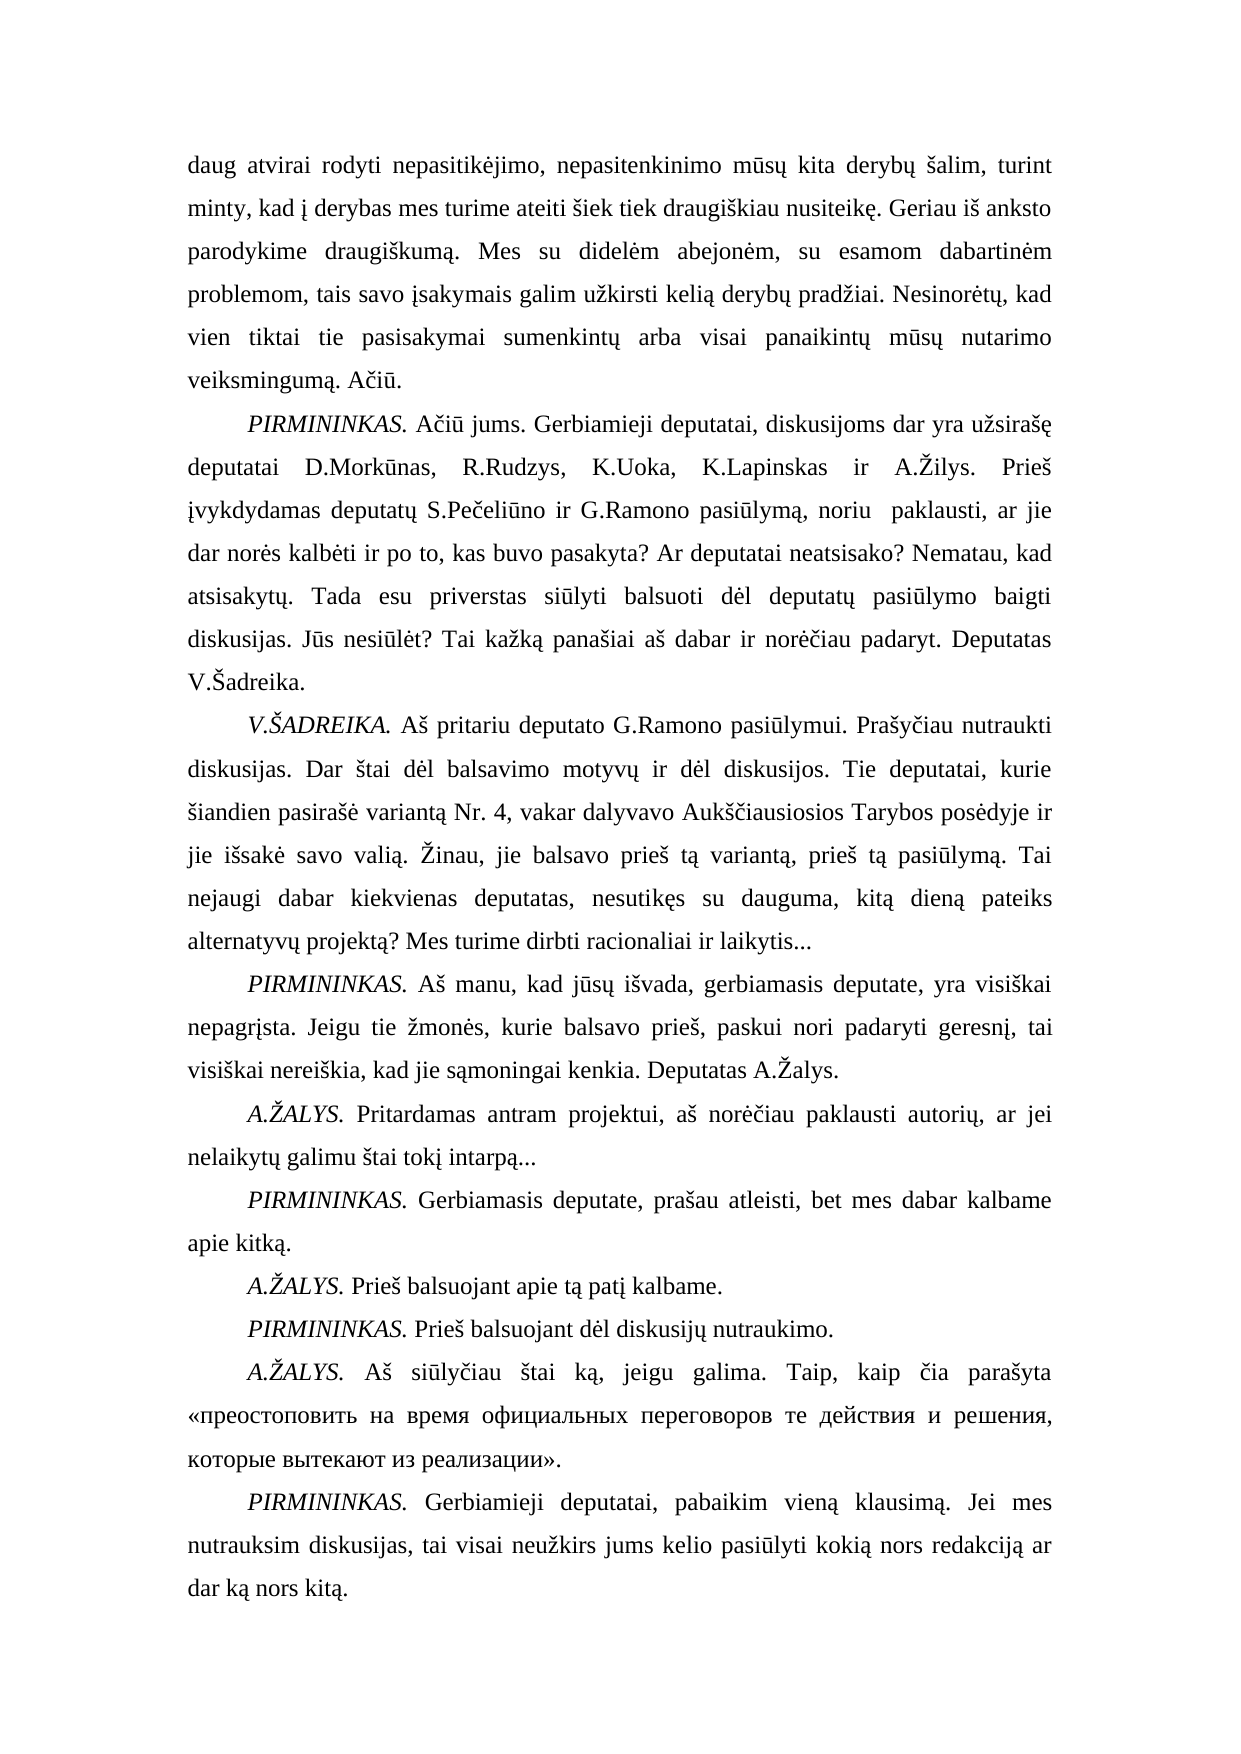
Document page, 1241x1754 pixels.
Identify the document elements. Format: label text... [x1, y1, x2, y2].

text A.ŽALYS. Prieš balsuojant apie tą patį kalbame. [187, 1271, 1053, 1300]
text PIRMININKAS. Gerbiamieji deputatai, pabaikim vieną klausimą. Jei mes nutrauksim diskusijas, tai visai neužkirs jums kelio pasiūlyti kokią nors redakciją ar dar ką nors kitą. [187, 1487, 1053, 1602]
text PIRMININKAS. Ačiū jums. Gerbiamieji deputatai, diskusijoms dar yra užsirašę deputatai D.Morkūnas, R.Rudzys, K.Uoka, K.Lapinskas ir A.Žilys. Prieš įvykdydamas deputatų S.Pečeliūno ir G.Ramono pasiūlymą, noriu paklausti, ar jie dar norės kalbėti ir po to, kas buvo pasakyta? Ar deputatai neatsisako? Nematau, kad atsisakytų. Tada esu priverstas siūlyti balsuoti dėl deputatų pasiūlymo baigti diskusijas. Jūs nesiūlėt? Tai kažką panašiai aš dabar ir norėčiau padaryt. Deputatas V.Šadreika. [187, 409, 1053, 696]
text V.ŠADREIKA. Aš pritariu deputato G.Ramono pasiūlymui. Prašyčiau nutraukti diskusijas. Dar štai dėl balsavimo motyvų ir dėl diskusijos. Tie deputatai, kurie šiandien pasirašė variantą Nr. 4, vakar dalyvavo Aukščiausiosios Tarybos posėdyje ir jie išsakė savo valią. Žinau, jie balsavo prieš tą variantą, prieš tą pasiūlymą. Tai nejaugi dabar kiekvienas deputatas, nesuti­kęs su dauguma, kitą dieną pateiks alternatyvų projektą? Mes turime dirbti racionaliai ir laikytis... [187, 711, 1053, 955]
text PIRMININKAS. Gerbiamasis deputate, prašau atleisti, bet mes dabar kalbame apie kitką. [187, 1185, 1053, 1257]
text daug atvirai rodyti nepasitikėjimo, nepasitenkinimo mūsų kita derybų šalim, turint minty, kad į derybas mes turime ateiti šiek tiek draugiškiau nusiteikę. Geriau iš anksto parodykime draugiškumą. Mes su didelėm abejonėm, su esamom dabartinėm problemom, tais savo įsaky­mais galim užkirsti kelią derybų pradžiai. Nesinorėtų, kad vien tiktai tie pasisakymai sumenkintų arba visai panaikintų mūsų nutarimo veiksmingu­mą. Ačiū. [187, 150, 1053, 394]
text A.ŽALYS. Pritardamas antram projektui, aš norėčiau paklausti autorių, ar jei nelaikytų galimu štai tokį intarpą... [187, 1099, 1053, 1171]
text A.ŽALYS. Aš siūlyčiau štai ką, jeigu galima. Taip, kaip čia parašyta «преостоповить на время официальных переговоров те действия и ре­шения, которые вытекают из реализации». [187, 1357, 1053, 1472]
text PIRMININKAS. Aš manu, kad jūsų išvada, gerbiamasis deputate, yra visiškai nepagrįsta. Jeigu tie žmonės, kurie balsavo prieš, paskui nori pada­ryti geresnį, tai visiškai nereiškia, kad jie sąmoningai kenkia. Deputatas A.Žalys. [187, 969, 1053, 1084]
text PIRMININKAS. Prieš balsuojant dėl diskusijų nutraukimo. [187, 1314, 1053, 1343]
